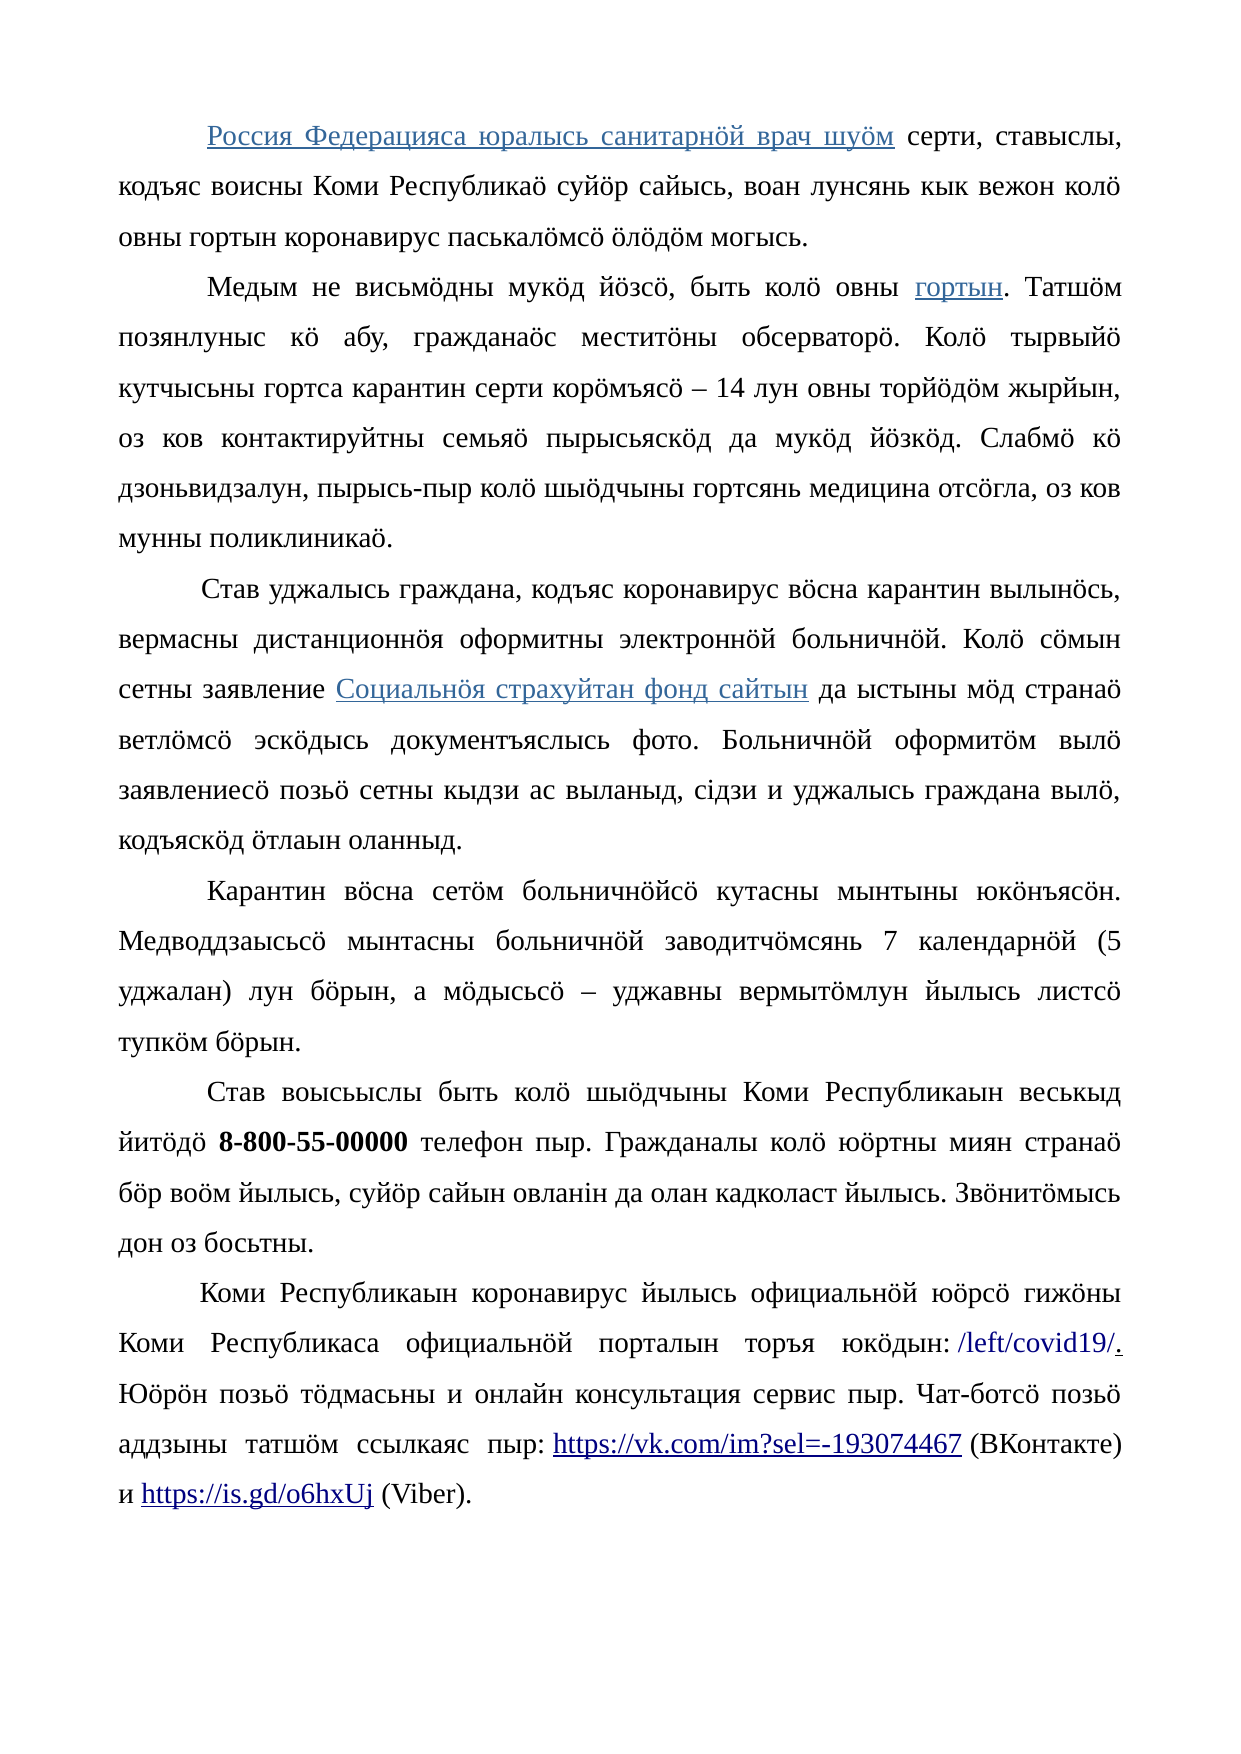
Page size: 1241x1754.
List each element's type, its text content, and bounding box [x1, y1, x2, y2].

text Став воысьыслы быть колӧ шыӧдчыны Коми Республикаын веськыд йитӧдӧ 8-800-55-00000 телефон пыр. Гражданалы колӧ юӧртны миян странаӧ бӧр воӧм йылысь, суйӧр сайын овланін да олан кадколаст йылысь. Звӧнитӧмысь дон оз босьтны. [118, 1074, 1122, 1258]
text Коми Республикаын коронавирус йылысь официальнӧй юӧрсӧ гижӧны Коми Республикаса официальнӧй порталын торъя юкӧдын: /left/covid19/. Юӧрӧн позьӧ тӧдмасьны и онлайн консультация сервис пыр. Чат-ботсӧ позьӧ аддзыны татшӧм ссылкаяс пыр: https://vk.com/im?sel=-193074467 (ВКонтакте) и https://is.gd/o6hxUj (Viber). [118, 1275, 1122, 1510]
text Карантин вӧсна сетӧм больничнӧйсӧ кутасны мынтыны юкӧнъясӧн. Медводдзаысьсӧ мынтасны больничнӧй заводитчӧмсянь 7 календарнӧй (5 уджалан) лун бӧрын, а мӧдысьсӧ – уджавны вермытӧмлун йылысь листсӧ тупкӧм бӧрын. [118, 873, 1122, 1057]
text Медым не висьмӧдны мукӧд йӧзсӧ, быть колӧ овны гортын. Татшӧм позянлуныс кӧ абу, гражданаӧс меститӧны обсерваторӧ. Колӧ тырвыйӧ кутчысьны гортса карантин серти корӧмъясӧ – 14 лун овны торйӧдӧм жырйын, оз ков контактируйтны семьяӧ пырысьяскӧд да мукӧд йӧзкӧд. Слабмӧ кӧ дзоньвидзалун, пырысь-пыр колӧ шыӧдчыны гортсянь медицина отсӧгла, оз ков мунны поликлиникаӧ. [118, 269, 1122, 554]
text Став уджалысь граждана, кодъяс коронавирус вӧсна карантин вылынӧсь, вермасны дистанционнӧя оформитны электроннӧй больничнӧй. Колӧ сӧмын сетны заявление Социальнӧя страхуйтан фонд сайтын да ыстыны мӧд странаӧ ветлӧмсӧ эскӧдысь документъяслысь фото. Больничнӧй оформитӧм вылӧ заявлениесӧ позьӧ сетны кыдзи ас выланыд, сідзи и уджалысь граждана вылӧ, кодъяскӧд ӧтлаын оланныд. [118, 571, 1122, 856]
text Россия Федерацияса юралысь санитарнӧй врач шуӧм серти, ставыслы, кодъяс воисны Коми Республикаӧ суйӧр сайысь, воан лунсянь кык вежон колӧ овны гортын коронавирус паськалӧмсӧ ӧлӧдӧм могысь. [118, 118, 1122, 252]
